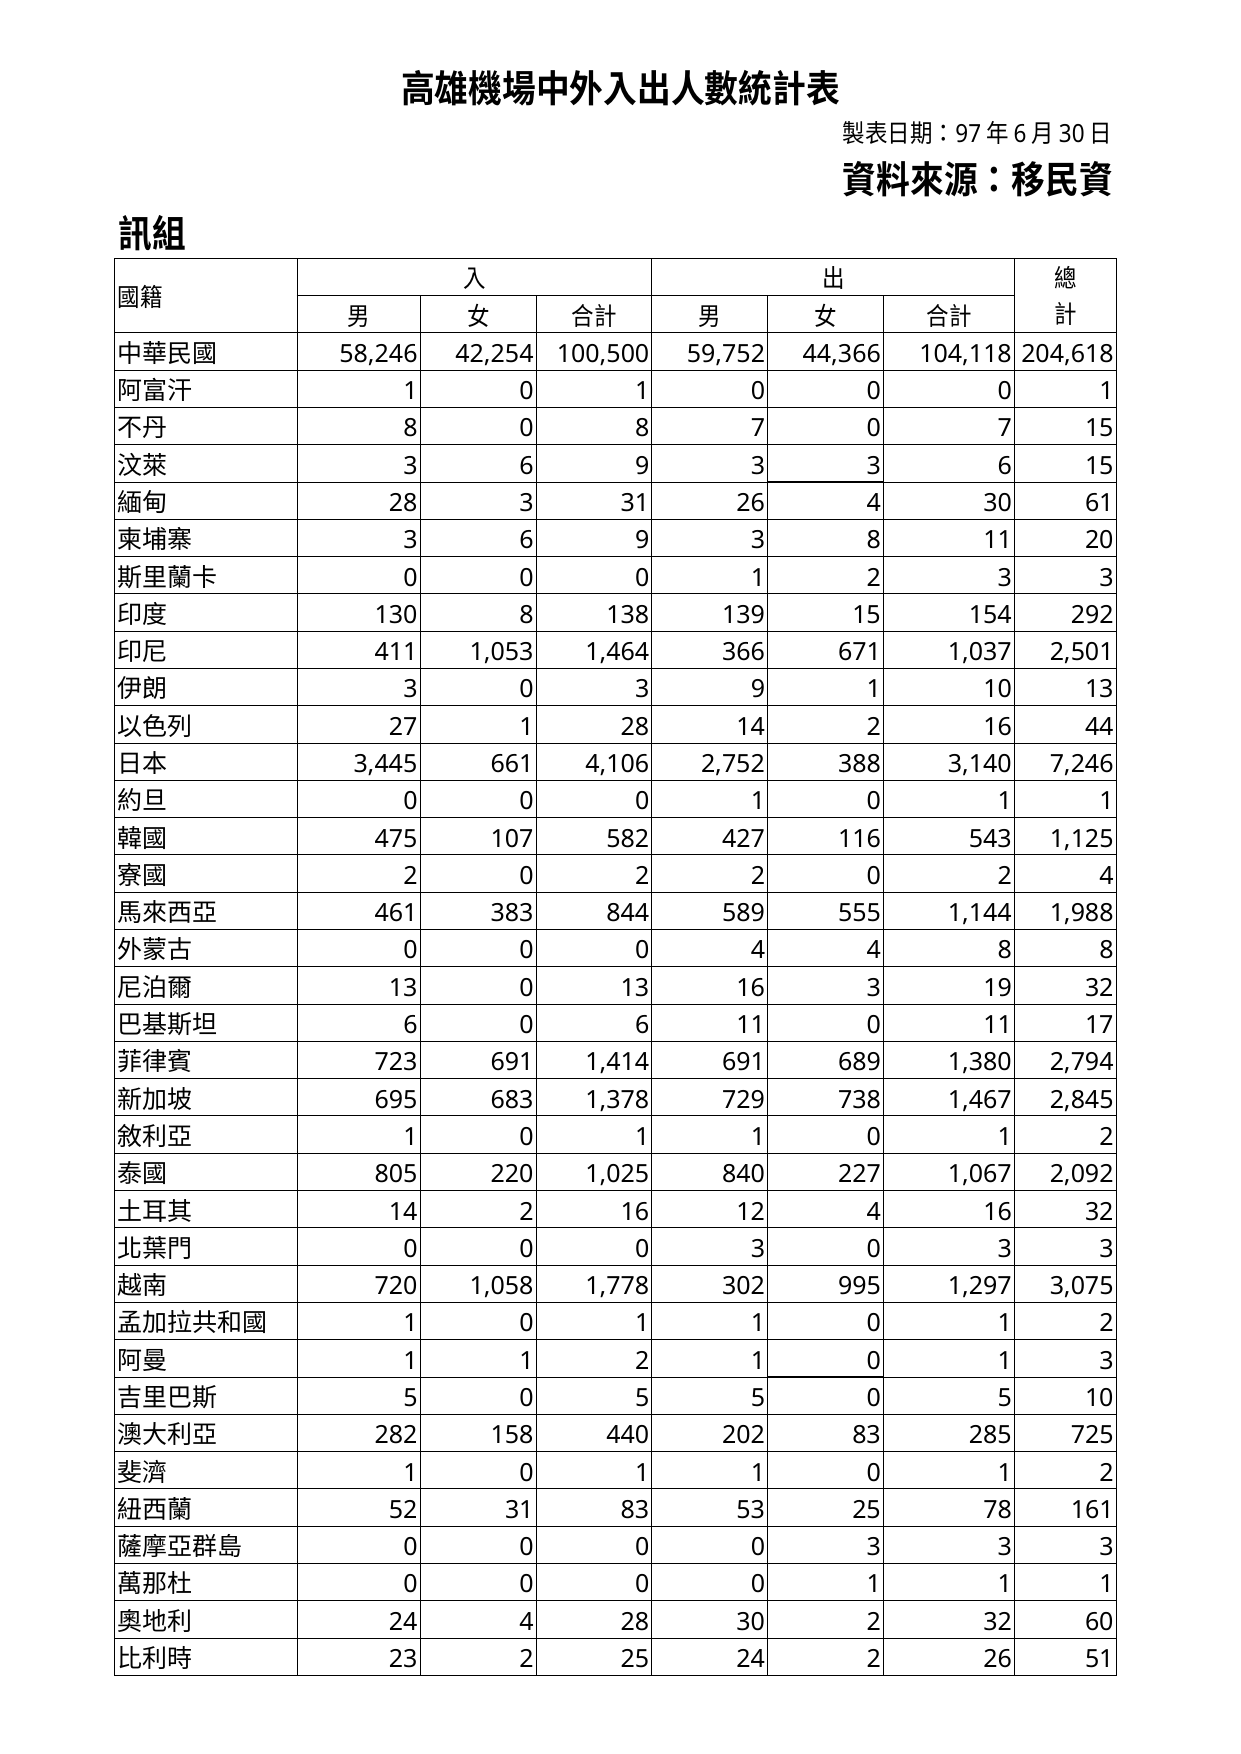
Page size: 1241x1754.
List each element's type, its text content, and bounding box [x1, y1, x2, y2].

table_cell 0 [652, 1564, 767, 1600]
table_cell 292 [1015, 594, 1116, 631]
table_cell 58,246 [298, 333, 420, 369]
table_cell 0 [421, 669, 536, 705]
table_cell 0 [768, 1340, 883, 1376]
table_cell 4 [652, 930, 767, 966]
table_cell 26 [652, 483, 767, 519]
table_cell 0 [421, 1303, 536, 1339]
table_cell 691 [421, 1042, 536, 1078]
table_cell 2 [421, 1191, 536, 1227]
table_header 出 [652, 259, 1014, 295]
table_cell 3 [298, 520, 420, 556]
table_cell 202 [652, 1415, 767, 1451]
table_cell 16 [652, 967, 767, 1003]
table_cell 9 [537, 445, 651, 481]
table_cell 1 [1015, 781, 1116, 817]
table_cell 20 [1015, 520, 1116, 556]
table_cell 1 [884, 1116, 1014, 1153]
table_cell 8 [768, 520, 883, 556]
table_cell 0 [768, 1116, 883, 1153]
table_cell 越南 [115, 1266, 297, 1302]
table_cell 0 [298, 1228, 420, 1264]
table_cell 斐濟 [115, 1452, 297, 1488]
table_cell 844 [537, 893, 651, 929]
table_cell 25 [768, 1489, 883, 1526]
table_cell 9 [537, 520, 651, 556]
table_cell 13 [298, 967, 420, 1003]
table_cell 1,025 [537, 1154, 651, 1190]
table_cell 2 [768, 1601, 883, 1637]
table_cell 合計 [537, 296, 651, 332]
table_cell 土耳其 [115, 1191, 297, 1227]
table_cell 0 [652, 1527, 767, 1563]
table_cell 3 [652, 1228, 767, 1264]
table_cell 10 [884, 669, 1014, 705]
table_cell 外蒙古 [115, 930, 297, 966]
table_cell 220 [421, 1154, 536, 1190]
table_cell 印尼 [115, 632, 297, 668]
table_cell 3 [652, 445, 767, 481]
table_cell 斯里蘭卡 [115, 557, 297, 593]
table_cell 28 [537, 706, 651, 742]
table_cell 3 [768, 1527, 883, 1563]
table_cell 3 [1015, 1228, 1116, 1264]
table_cell 4 [421, 1601, 536, 1637]
table_cell 10 [1015, 1378, 1116, 1414]
table_cell 2 [884, 855, 1014, 892]
table_cell 女 [421, 296, 536, 332]
table_cell 5 [537, 1378, 651, 1414]
table_cell 1,058 [421, 1266, 536, 1302]
table_cell 1,378 [537, 1079, 651, 1115]
table_cell 107 [421, 818, 536, 854]
table_cell 0 [768, 1303, 883, 1339]
table_cell 11 [884, 1005, 1014, 1041]
table_cell 0 [421, 1378, 536, 1414]
table_cell 19 [884, 967, 1014, 1003]
table_cell 2 [652, 855, 767, 892]
table_cell 3 [1015, 1340, 1116, 1376]
table_cell 萬那杜 [115, 1564, 297, 1600]
table_cell 61 [1015, 483, 1116, 519]
table_cell 1,778 [537, 1266, 651, 1302]
table_cell 日本 [115, 744, 297, 780]
table_cell 2,752 [652, 744, 767, 780]
table_cell 8 [298, 408, 420, 444]
table_cell 366 [652, 632, 767, 668]
table_cell 53 [652, 1489, 767, 1526]
table_header 入 [298, 259, 651, 295]
table_cell 104,118 [884, 333, 1014, 369]
table_cell 1,297 [884, 1266, 1014, 1302]
table_cell 78 [884, 1489, 1014, 1526]
table_cell 3 [298, 669, 420, 705]
table_cell 0 [298, 1564, 420, 1600]
table_cell 16 [884, 706, 1014, 742]
table_cell 282 [298, 1415, 420, 1451]
table_cell 2 [537, 1340, 651, 1376]
table_cell 1 [421, 706, 536, 742]
table_cell 3 [768, 967, 883, 1003]
table_cell 32 [884, 1601, 1014, 1637]
table_cell 2,794 [1015, 1042, 1116, 1078]
table_cell 154 [884, 594, 1014, 631]
table_cell 2 [1015, 1116, 1116, 1153]
table_cell 13 [537, 967, 651, 1003]
table_cell 2 [1015, 1452, 1116, 1488]
table_cell 3 [298, 445, 420, 481]
table_cell 1 [884, 1303, 1014, 1339]
table_cell 尼泊爾 [115, 967, 297, 1003]
text 資料來源：移民資訊組 [118, 149, 1122, 258]
table_cell 3 [884, 1228, 1014, 1264]
table_cell 24 [298, 1601, 420, 1637]
table_cell 1 [298, 1116, 420, 1153]
table_cell 1 [298, 1452, 420, 1488]
table_cell 44 [1015, 706, 1116, 742]
table_cell 1,414 [537, 1042, 651, 1078]
table_cell 689 [768, 1042, 883, 1078]
table_cell 1 [652, 1452, 767, 1488]
table_cell 2 [768, 1639, 883, 1675]
table_cell 52 [298, 1489, 420, 1526]
table_cell 0 [421, 557, 536, 593]
table_cell 2 [298, 855, 420, 892]
table_cell 1 [298, 1340, 420, 1376]
table_cell 男 [298, 296, 420, 332]
table_cell 0 [421, 1005, 536, 1041]
table_cell 9 [652, 669, 767, 705]
table_cell 奧地利 [115, 1601, 297, 1637]
table_cell 阿富汗 [115, 371, 297, 407]
table_cell 5 [298, 1378, 420, 1414]
table_cell 0 [421, 408, 536, 444]
table_cell 227 [768, 1154, 883, 1190]
table_cell 1,125 [1015, 818, 1116, 854]
table_cell 0 [421, 1116, 536, 1153]
table_cell 8 [537, 408, 651, 444]
table_cell 12 [652, 1191, 767, 1227]
table_cell 6 [421, 520, 536, 556]
table_cell 25 [537, 1639, 651, 1675]
table_cell 薩摩亞群島 [115, 1527, 297, 1563]
table_cell 0 [537, 1527, 651, 1563]
table_cell 1 [884, 1452, 1014, 1488]
table_cell 0 [768, 855, 883, 892]
table_cell 緬甸 [115, 483, 297, 519]
table_cell 8 [1015, 930, 1116, 966]
table_cell 8 [421, 594, 536, 631]
table_cell 138 [537, 594, 651, 631]
table_cell 2,845 [1015, 1079, 1116, 1115]
table_cell 0 [421, 855, 536, 892]
table_cell 中華民國 [115, 333, 297, 369]
table_cell 14 [652, 706, 767, 742]
table_cell 1,053 [421, 632, 536, 668]
table_cell 13 [1015, 669, 1116, 705]
table_cell 0 [652, 371, 767, 407]
table_cell 1 [652, 1303, 767, 1339]
table_cell 116 [768, 818, 883, 854]
table_cell 691 [652, 1042, 767, 1078]
table_cell 8 [884, 930, 1014, 966]
table_cell 16 [884, 1191, 1014, 1227]
table_cell 6 [884, 445, 1014, 481]
table_cell 461 [298, 893, 420, 929]
table_cell 83 [768, 1415, 883, 1451]
table_cell 14 [298, 1191, 420, 1227]
table_cell 0 [884, 371, 1014, 407]
table_cell 泰國 [115, 1154, 297, 1190]
table_cell 3 [884, 1527, 1014, 1563]
table_cell 28 [537, 1601, 651, 1637]
table_cell 2 [768, 706, 883, 742]
table_cell 475 [298, 818, 420, 854]
table_header 總 計 [1015, 259, 1116, 332]
table_cell 1,037 [884, 632, 1014, 668]
table_cell 0 [768, 1452, 883, 1488]
table_cell 23 [298, 1639, 420, 1675]
table_cell 2 [421, 1639, 536, 1675]
table_cell 不丹 [115, 408, 297, 444]
table_cell 0 [768, 781, 883, 817]
table_cell 0 [537, 1228, 651, 1264]
table_cell 汶萊 [115, 445, 297, 481]
table_cell 0 [421, 1527, 536, 1563]
table_cell 59,752 [652, 333, 767, 369]
table_cell 6 [298, 1005, 420, 1041]
table_cell 男 [652, 296, 767, 332]
table_cell 302 [652, 1266, 767, 1302]
table_cell 130 [298, 594, 420, 631]
table_cell 695 [298, 1079, 420, 1115]
table_cell 吉里巴斯 [115, 1378, 297, 1414]
table_cell 42,254 [421, 333, 536, 369]
table_cell 新加坡 [115, 1079, 297, 1115]
table_cell 2,501 [1015, 632, 1116, 668]
table_cell 寮國 [115, 855, 297, 892]
table_cell 柬埔寨 [115, 520, 297, 556]
table_cell 27 [298, 706, 420, 742]
table_cell 1,067 [884, 1154, 1014, 1190]
table_cell 4 [1015, 855, 1116, 892]
table_cell 1,144 [884, 893, 1014, 929]
table_cell 0 [421, 781, 536, 817]
table_cell 0 [421, 1452, 536, 1488]
table_cell 3 [1015, 557, 1116, 593]
table_cell 敘利亞 [115, 1116, 297, 1153]
table_cell 0 [421, 967, 536, 1003]
table_cell 4 [768, 930, 883, 966]
table_cell 北葉門 [115, 1228, 297, 1264]
table_cell 4 [768, 1191, 883, 1227]
table_cell 83 [537, 1489, 651, 1526]
table_cell 比利時 [115, 1639, 297, 1675]
table_cell 158 [421, 1415, 536, 1451]
table_cell 1 [537, 1116, 651, 1153]
table_cell 0 [537, 557, 651, 593]
table_cell 6 [421, 445, 536, 481]
table_cell 1 [884, 781, 1014, 817]
table_cell 1 [652, 1340, 767, 1376]
table_cell 11 [652, 1005, 767, 1041]
table_cell 1 [537, 371, 651, 407]
table_cell 女 [768, 296, 883, 332]
text 製表日期：97年6月30日 [118, 113, 1122, 149]
table_cell 720 [298, 1266, 420, 1302]
table_cell 3 [537, 669, 651, 705]
table_cell 32 [1015, 967, 1116, 1003]
table_cell 589 [652, 893, 767, 929]
table_cell 0 [768, 1228, 883, 1264]
table_cell 31 [537, 483, 651, 519]
table_cell 0 [298, 557, 420, 593]
table_cell 0 [768, 1005, 883, 1041]
table_cell 582 [537, 818, 651, 854]
table_cell 伊朗 [115, 669, 297, 705]
table_cell 7,246 [1015, 744, 1116, 780]
table_cell 5 [884, 1378, 1014, 1414]
table_cell 紐西蘭 [115, 1489, 297, 1526]
table_cell 0 [768, 408, 883, 444]
table_cell 3 [768, 445, 883, 481]
table_cell 671 [768, 632, 883, 668]
table_cell 1,988 [1015, 893, 1116, 929]
table_cell 澳大利亞 [115, 1415, 297, 1451]
table_cell 約旦 [115, 781, 297, 817]
table_cell 3,140 [884, 744, 1014, 780]
table_cell 28 [298, 483, 420, 519]
table_cell 60 [1015, 1601, 1116, 1637]
table_cell 2 [537, 855, 651, 892]
table_cell 3 [652, 520, 767, 556]
table_cell 0 [537, 930, 651, 966]
table_cell 51 [1015, 1639, 1116, 1675]
table_cell 合計 [884, 296, 1014, 332]
table_cell 0 [537, 781, 651, 817]
table_cell 204,618 [1015, 333, 1116, 369]
table_cell 1,467 [884, 1079, 1014, 1115]
table_cell 4 [768, 483, 883, 519]
table_cell 32 [1015, 1191, 1116, 1227]
table_cell 0 [298, 1527, 420, 1563]
table_cell 440 [537, 1415, 651, 1451]
table_cell 4,106 [537, 744, 651, 780]
table_cell 683 [421, 1079, 536, 1115]
table_cell 0 [421, 1228, 536, 1264]
table_cell 1 [298, 1303, 420, 1339]
table_cell 0 [298, 781, 420, 817]
table_cell 1 [1015, 1564, 1116, 1600]
table_cell 16 [537, 1191, 651, 1227]
table_cell 1 [884, 1564, 1014, 1600]
table_cell 0 [768, 371, 883, 407]
table_cell 543 [884, 818, 1014, 854]
table_cell 738 [768, 1079, 883, 1115]
table_cell 7 [652, 408, 767, 444]
table_cell 7 [884, 408, 1014, 444]
table_cell 15 [1015, 445, 1116, 481]
table_cell 24 [652, 1639, 767, 1675]
table_cell 3,445 [298, 744, 420, 780]
table_header 國籍 [115, 259, 297, 332]
table_cell 723 [298, 1042, 420, 1078]
table_cell 6 [537, 1005, 651, 1041]
table_cell 0 [421, 930, 536, 966]
table_cell 2 [1015, 1303, 1116, 1339]
table_cell 11 [884, 520, 1014, 556]
table_cell 2 [768, 557, 883, 593]
table_cell 1 [884, 1340, 1014, 1376]
table_cell 15 [1015, 408, 1116, 444]
table_cell 2,092 [1015, 1154, 1116, 1190]
table_cell 285 [884, 1415, 1014, 1451]
table_cell 1 [652, 557, 767, 593]
table_cell 15 [768, 594, 883, 631]
table_cell 3,075 [1015, 1266, 1116, 1302]
table_cell 0 [421, 371, 536, 407]
table_cell 0 [421, 1564, 536, 1600]
table_cell 1,464 [537, 632, 651, 668]
table_cell 菲律賓 [115, 1042, 297, 1078]
table_cell 1 [768, 1564, 883, 1600]
table_cell 1 [1015, 371, 1116, 407]
table_cell 1 [652, 1116, 767, 1153]
table_cell 17 [1015, 1005, 1116, 1041]
table_cell 30 [652, 1601, 767, 1637]
table_cell 139 [652, 594, 767, 631]
table_cell 孟加拉共和國 [115, 1303, 297, 1339]
table_cell 383 [421, 893, 536, 929]
table_cell 995 [768, 1266, 883, 1302]
table_cell 3 [884, 557, 1014, 593]
table_cell 44,366 [768, 333, 883, 369]
table_cell 840 [652, 1154, 767, 1190]
table_cell 411 [298, 632, 420, 668]
table_cell 388 [768, 744, 883, 780]
table_cell 3 [421, 483, 536, 519]
text 高雄機場中外入出人數統計表 [118, 59, 1122, 113]
table_cell 阿曼 [115, 1340, 297, 1376]
table_cell 100,500 [537, 333, 651, 369]
table_cell 1,380 [884, 1042, 1014, 1078]
table_cell 1 [537, 1452, 651, 1488]
table_cell 馬來西亞 [115, 893, 297, 929]
table_cell 0 [768, 1378, 883, 1414]
table_cell 1 [768, 669, 883, 705]
table_cell 印度 [115, 594, 297, 631]
table_cell 661 [421, 744, 536, 780]
table_cell 31 [421, 1489, 536, 1526]
table_cell 805 [298, 1154, 420, 1190]
table_cell 427 [652, 818, 767, 854]
table_cell 1 [652, 781, 767, 817]
table_cell 555 [768, 893, 883, 929]
table_cell 韓國 [115, 818, 297, 854]
table_cell 巴基斯坦 [115, 1005, 297, 1041]
table_cell 1 [421, 1340, 536, 1376]
table_cell 0 [298, 930, 420, 966]
table_cell 3 [1015, 1527, 1116, 1563]
table_cell 725 [1015, 1415, 1116, 1451]
table_cell 26 [884, 1639, 1014, 1675]
table_cell 0 [537, 1564, 651, 1600]
table_cell 1 [537, 1303, 651, 1339]
table_cell 729 [652, 1079, 767, 1115]
table_cell 5 [652, 1378, 767, 1414]
table_cell 30 [884, 483, 1014, 519]
table_cell 161 [1015, 1489, 1116, 1526]
table_cell 1 [298, 371, 420, 407]
table_cell 以色列 [115, 706, 297, 742]
